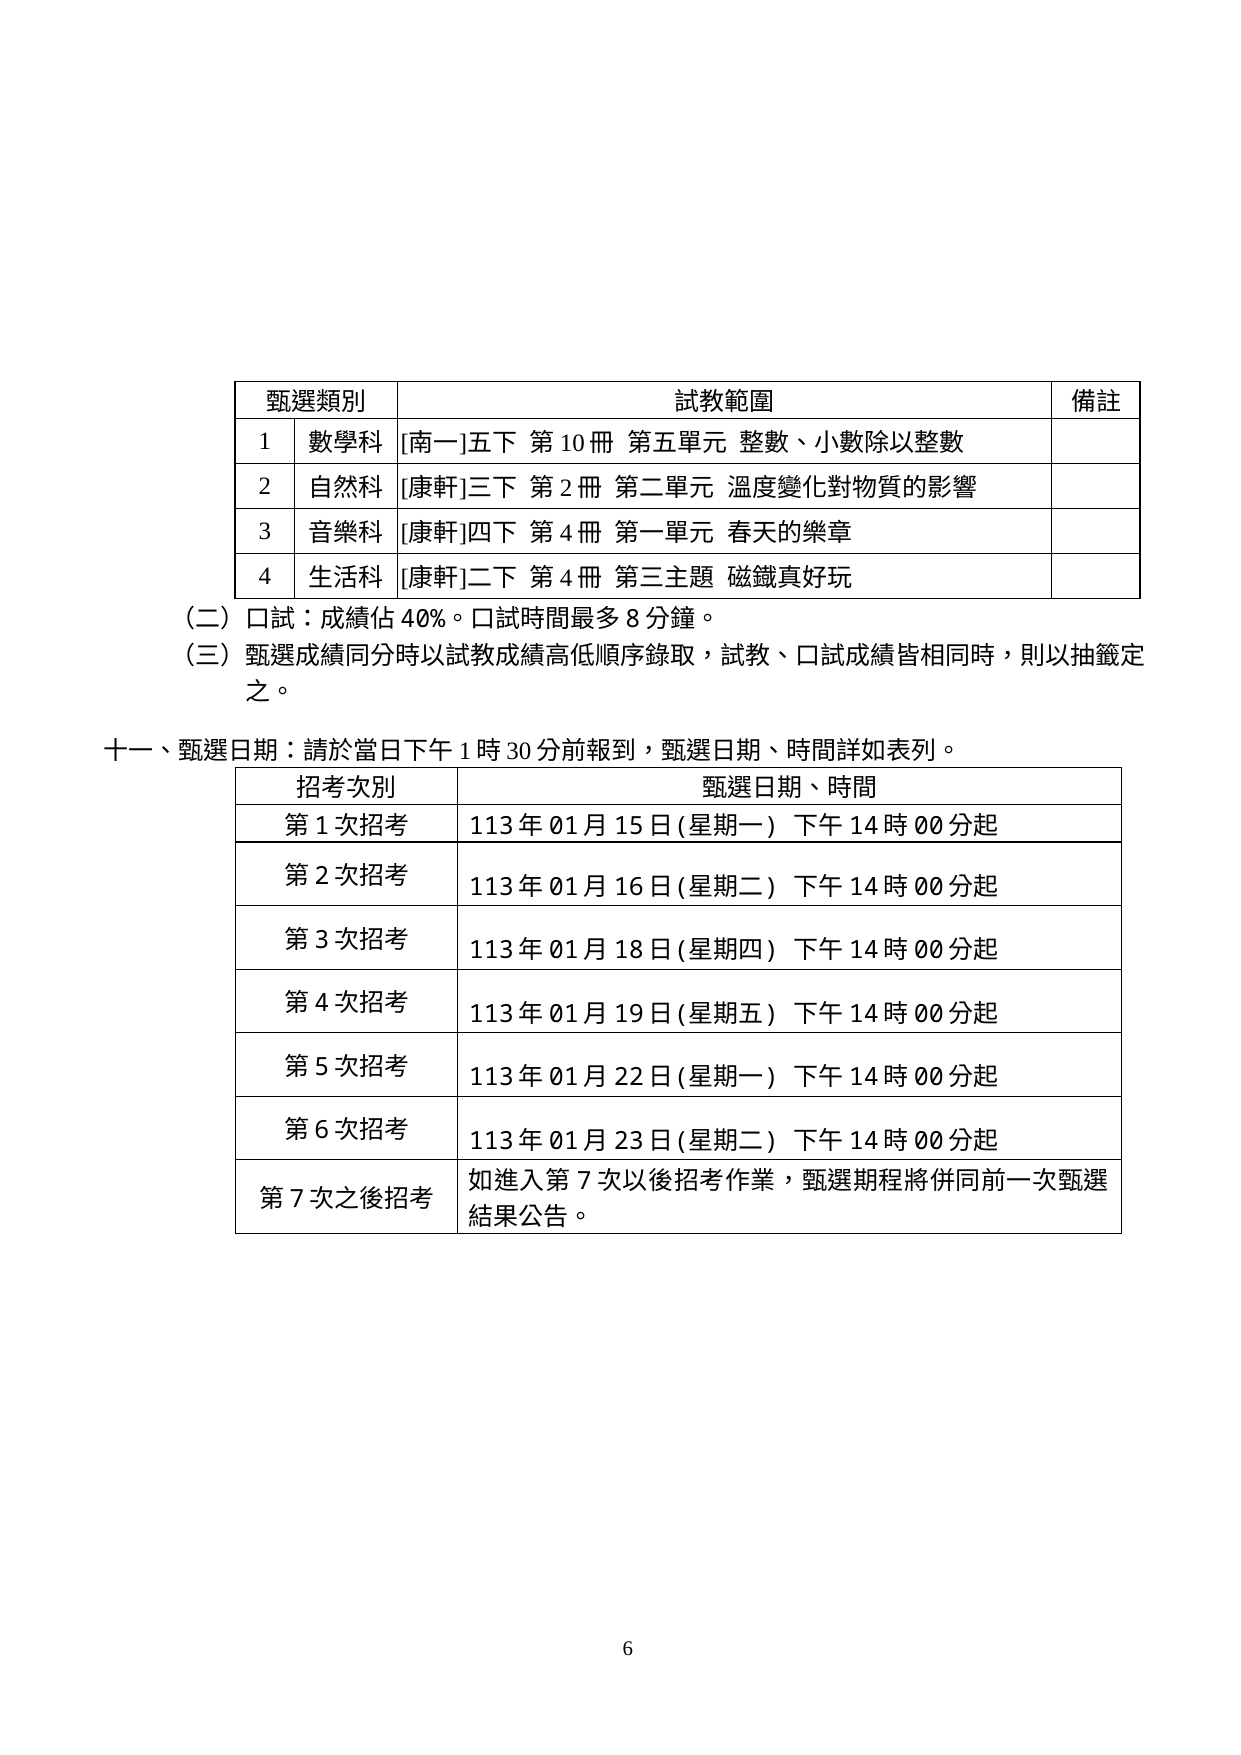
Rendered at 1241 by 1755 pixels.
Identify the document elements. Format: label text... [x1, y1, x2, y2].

table_cell 第7次之後招考 [236, 1160, 457, 1233]
table_cell [康軒]四下 第4冊 第一單元 春天的樂章 [398, 509, 1051, 553]
table_cell 自然科 [295, 464, 397, 508]
table_cell 2 [236, 464, 294, 508]
text （三）甄選成績同分時以試教成績高低順序錄取，試教、口試成績皆相同時，則以抽籤定之。 [170, 635, 1152, 708]
table_cell 113年01月15日(星期一) 下午14時00分起 [458, 805, 1121, 841]
table_cell [1052, 509, 1139, 553]
table_cell [1052, 554, 1139, 598]
table_cell 數學科 [295, 419, 397, 463]
table_cell 113年01月16日(星期二) 下午14時00分起 [458, 843, 1121, 905]
table_cell 第5次招考 [236, 1033, 457, 1096]
table_cell [南一]五下 第10冊 第五單元 整數、小數除以整數 [398, 419, 1051, 463]
table_cell [康軒]二下 第4冊 第三主題 磁鐡真好玩 [398, 554, 1051, 598]
table_cell 第6次招考 [236, 1097, 457, 1159]
table_cell 113年01月23日(星期二) 下午14時00分起 [458, 1097, 1121, 1159]
text 十一、甄選日期：請於當日下午1時30分前報到，甄選日期、時間詳如表列。 [103, 731, 1152, 767]
table_cell 4 [236, 554, 294, 598]
table_cell [1052, 419, 1139, 463]
table_cell 113年01月22日(星期一) 下午14時00分起 [458, 1033, 1121, 1096]
table_cell 1 [236, 419, 294, 463]
text （二）口試：成績佔40%。口試時間最多8分鐘。 [170, 599, 1152, 635]
table_cell 如進入第7次以後招考作業，甄選期程將併同前一次甄選結果公告。 [458, 1160, 1121, 1233]
table_cell [1052, 464, 1139, 508]
table_cell 3 [236, 509, 294, 553]
table_header 備註 [1052, 382, 1139, 418]
table_header 甄選類別 [236, 382, 397, 418]
table_header 招考次別 [236, 768, 457, 804]
table_cell 第2次招考 [236, 843, 457, 905]
table_cell 第1次招考 [236, 805, 457, 841]
table_header 甄選日期、時間 [458, 768, 1121, 804]
table_header 試教範圍 [398, 382, 1051, 418]
table_cell 第4次招考 [236, 970, 457, 1032]
table_cell 第3次招考 [236, 906, 457, 968]
table_cell [康軒]三下 第2冊 第二單元 溫度變化對物質的影響 [398, 464, 1051, 508]
table_cell 生活科 [295, 554, 397, 598]
table_cell 音樂科 [295, 509, 397, 553]
table_cell 113年01月18日(星期四) 下午14時00分起 [458, 906, 1121, 968]
table_cell 113年01月19日(星期五) 下午14時00分起 [458, 970, 1121, 1032]
